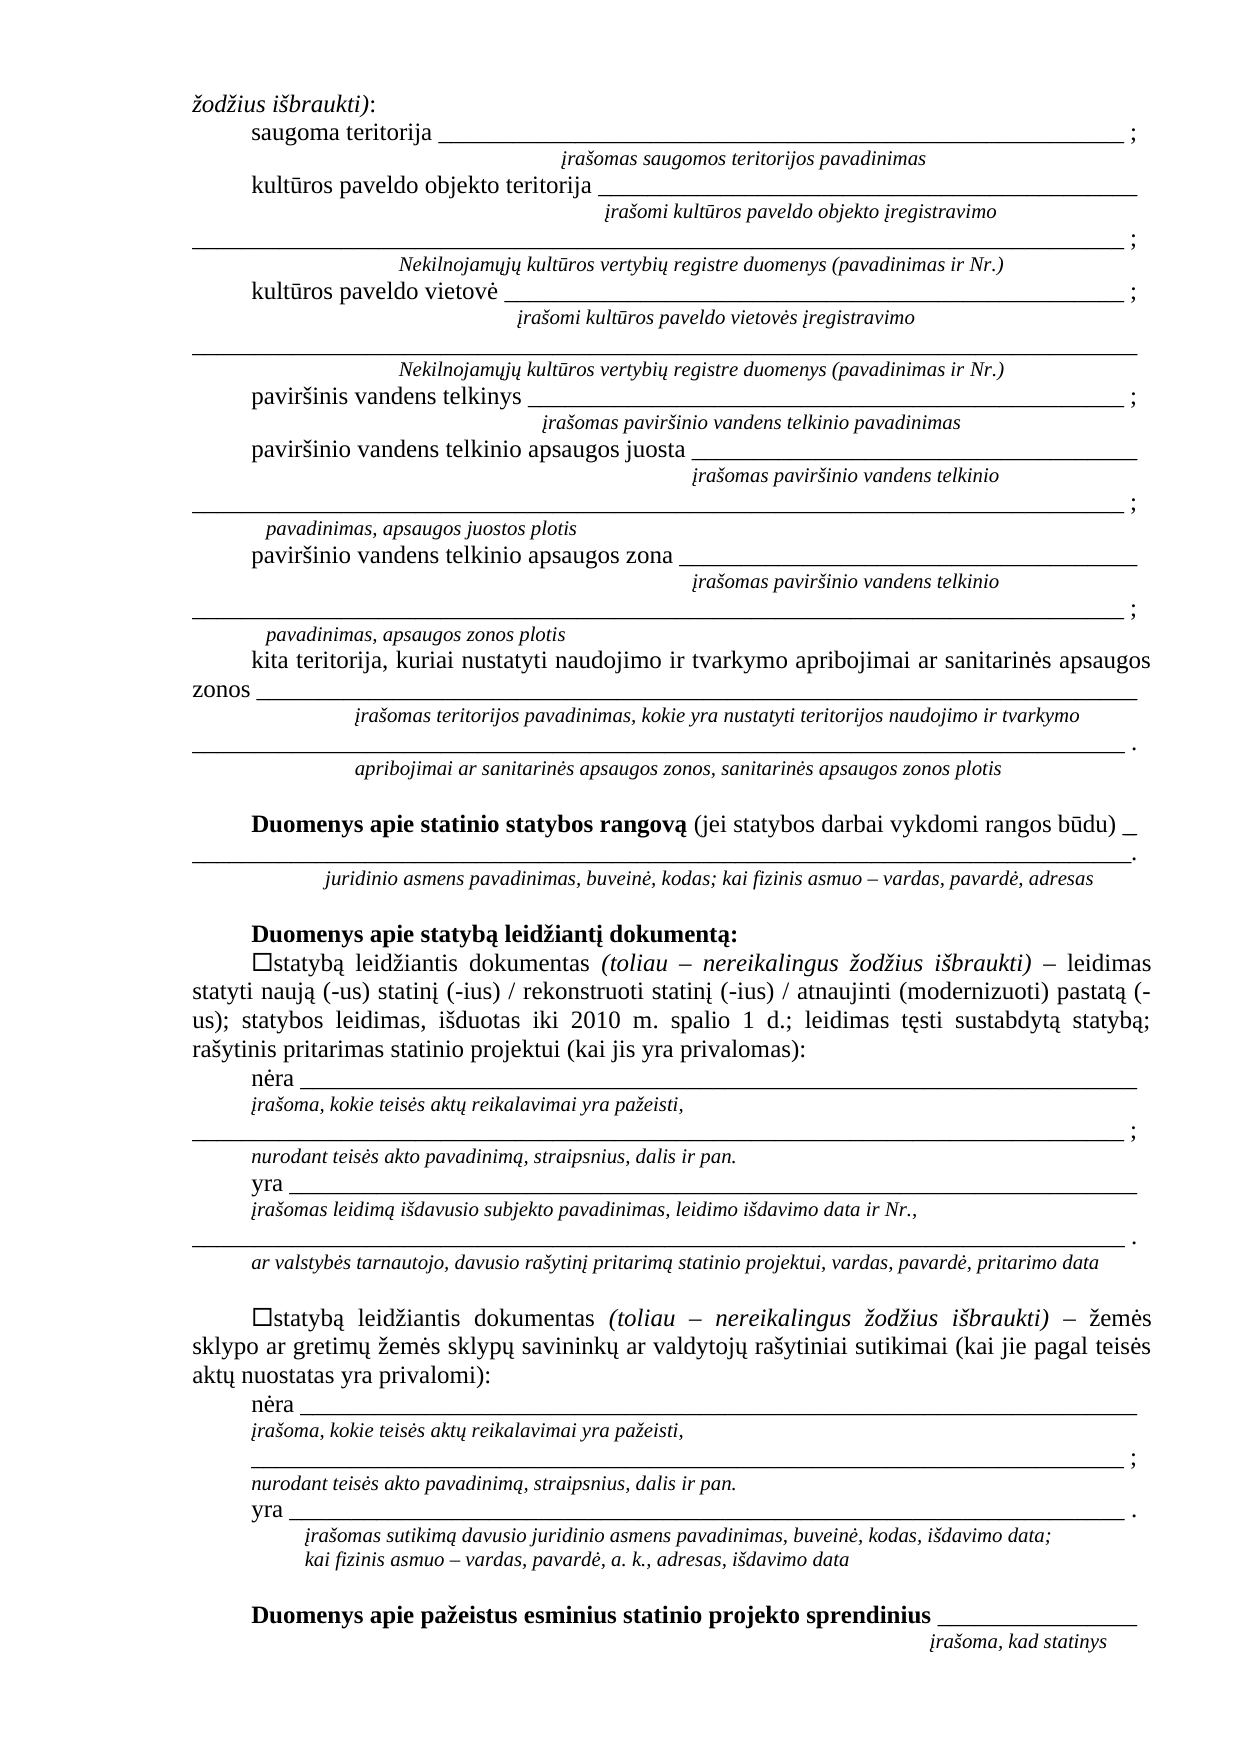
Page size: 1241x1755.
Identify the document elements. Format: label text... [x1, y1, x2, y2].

text Nekilnojamųjų kultūros vertybių registre duomenys (pavadinimas ir Nr.) [192, 252, 1152, 276]
text paviršinio vandens telkinio apsaugos juosta [192, 434, 1152, 463]
text žodžius išbraukti): [192, 89, 1152, 117]
text pavadinimas, apsaugos zonos plotis [192, 621, 1152, 646]
text nėra [192, 1389, 1152, 1418]
text ar valstybės tarnautojo, davusio rašytinį pritarimą statinio projektui, vardas, pavardė, pritarimo data [192, 1250, 1152, 1274]
text įrašomas leidimą išdavusio subjekto pavadinimas, leidimo išdavimo data ir Nr., [192, 1197, 1152, 1221]
text įrašomas paviršinio vandens telkinio [692, 463, 1152, 487]
text _ . [192, 727, 1152, 756]
text Duomenys apie pažeistus esminius statinio projekto sprendinius [192, 1600, 1152, 1629]
text _ ; [192, 1442, 1152, 1471]
text Duomenys apie statybą leidžiantį dokumentą: [192, 919, 1152, 948]
text įrašomas sutikimą davusio juridinio asmens pavadinimas, buveinė, kodas, išdavimo data; [304, 1523, 1152, 1547]
text įrašoma, kokie teisės aktų reikalavimai yra pažeisti, [192, 1418, 1152, 1442]
text _ ; [192, 593, 1152, 621]
text yra . [192, 1494, 1152, 1523]
text nurodant teisės akto pavadinimą, straipsnius, dalis ir pan. [192, 1144, 1152, 1168]
text įrašoma, kokie teisės aktų reikalavimai yra pažeisti, [192, 1091, 1152, 1116]
text paviršinio vandens telkinio apsaugos zona [192, 540, 1152, 569]
text įrašoma, kad statinys [929, 1629, 1152, 1653]
text įrašomas paviršinio vandens telkinio [692, 569, 1152, 593]
text kultūros paveldo vietovė ; [192, 276, 1152, 304]
text _ [192, 329, 1152, 357]
text _ . [192, 1221, 1152, 1250]
text _ ; [192, 1116, 1152, 1144]
text kita teritorija, kuriai nustatyti naudojimo ir tvarkymo apribojimai ar sanitarinės apsaugos zonos [192, 646, 1152, 703]
text pavadinimas, apsaugos juostos plotis [192, 516, 1152, 540]
text [] statybą leidžiantis dokumentas (toliau – nereikalingus žodžius išbraukti) – leidimas statyti naują (-us) statinį (-ius) / rekonstruoti statinį (-ius) / atnaujinti (modernizuoti) pastatą (-us); statybos leidimas, išduotas iki 2010 m. spalio 1 d.; leidimas tęsti sustabdytą statybą; rašytinis pritarimas statinio projektui (kai jis yra privalomas): [192, 948, 1152, 1063]
text nurodant teisės akto pavadinimą, straipsnius, dalis ir pan. [192, 1471, 1152, 1494]
text _ . [192, 837, 1152, 866]
text _ ; [192, 223, 1152, 252]
text įrašomas saugomos teritorijos pavadinimas [192, 146, 1152, 170]
text _ ; [192, 487, 1152, 516]
text nėra [192, 1063, 1152, 1091]
text kai fizinis asmuo – vardas, pavardė, a. k., adresas, išdavimo data [304, 1547, 1152, 1571]
text Duomenys apie statinio statybos rangovą (jei statybos darbai vykdomi rangos būdu) [192, 809, 1152, 837]
text įrašomi kultūros paveldo vietovės įregistravimo [517, 304, 1152, 329]
text [] statybą leidžiantis dokumentas (toliau – nereikalingus žodžius išbraukti) – žemės sklypo ar gretimų žemės sklypų savininkų ar valdytojų rašytiniai sutikimai (kai jie pagal teisės aktų nuostatas yra privalomi): [192, 1303, 1152, 1389]
text įrašomas teritorijos pavadinimas, kokie yra nustatyti teritorijos naudojimo ir tvarkymo [354, 703, 1152, 727]
text apribojimai ar sanitarinės apsaugos zonos, sanitarinės apsaugos zonos plotis [192, 756, 1152, 780]
text juridinio asmens pavadinimas, buveinė, kodas; kai fizinis asmuo – vardas, pavardė, adresas [192, 866, 1152, 890]
text kultūros paveldo objekto teritorija [192, 170, 1152, 199]
text yra [192, 1168, 1152, 1197]
text saugoma teritorija ; [192, 117, 1152, 146]
text įrašomas paviršinio vandens telkinio pavadinimas [542, 410, 1152, 434]
text Nekilnojamųjų kultūros vertybių registre duomenys (pavadinimas ir Nr.) [192, 357, 1152, 381]
text paviršinis vandens telkinys ; [192, 381, 1152, 410]
text įrašomi kultūros paveldo objekto įregistravimo [604, 199, 1152, 223]
